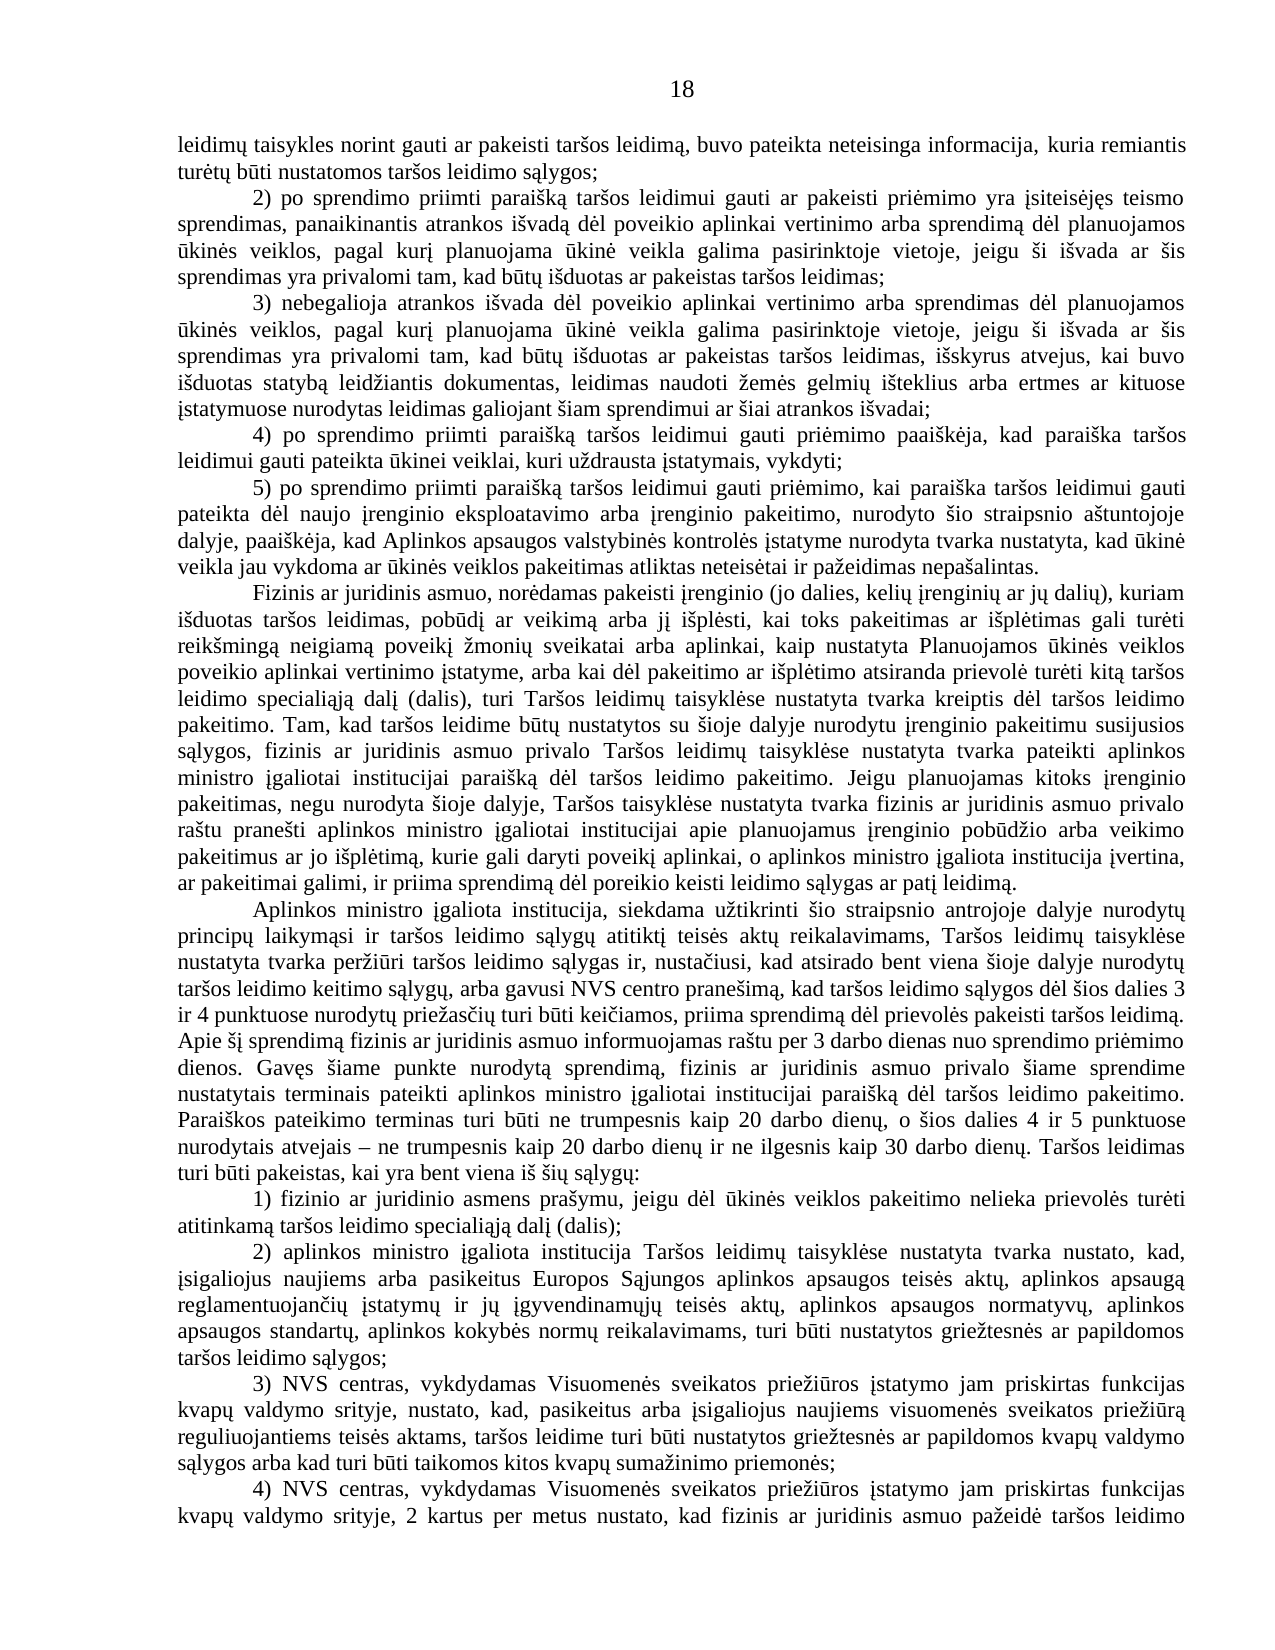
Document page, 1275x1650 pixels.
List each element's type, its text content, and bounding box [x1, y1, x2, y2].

text leidimų taisykles norint gauti ar pakeisti taršos leidimą, buvo pateikta neteisinga informacija, kuria remiantis turėtų būti nustatomos taršos leidimo sąlygos; [177, 131, 1186, 184]
text 2) aplinkos ministro įgaliota institucija Taršos leidimų taisyklėse nustatyta tvarka nustato, kad, įsigaliojus naujiems arba pasikeitus Europos Sąjungos aplinkos apsaugos teisės aktų, aplinkos apsaugą reglamentuojančių įstatymų ir jų įgyvendinamųjų teisės aktų, aplinkos apsaugos normatyvų, aplinkos apsaugos standartų, aplinkos kokybės normų reikalavimams, turi būti nustatytos griežtesnės ar papildomos taršos leidimo sąlygos; [177, 1238, 1186, 1370]
text 5) po sprendimo priimti paraišką taršos leidimui gauti priėmimo, kai paraiška taršos leidimui gauti pateikta dėl naujo įrenginio eksploatavimo arba įrenginio pakeitimo, nurodyto šio straipsnio aštuntojoje dalyje, paaiškėja, kad Aplinkos apsaugos valstybinės kontrolės įstatyme nurodyta tvarka nustatyta, kad ūkinė veikla jau vykdoma ar ūkinės veiklos pakeitimas atliktas neteisėtai ir pažeidimas nepašalintas. [177, 474, 1186, 579]
text Aplinkos ministro įgaliota institucija, siekdama užtikrinti šio straipsnio antrojoje dalyje nurodytų principų laikymąsi ir taršos leidimo sąlygų atitiktį teisės aktų reikalavimams, Taršos leidimų taisyklėse nustatyta tvarka peržiūri taršos leidimo sąlygas ir, nustačiusi, kad atsirado bent viena šioje dalyje nurodytų taršos leidimo keitimo sąlygų, arba gavusi NVS centro pranešimą, kad taršos leidimo sąlygos dėl šios dalies 3 ir 4 punktuose nurodytų priežasčių turi būti keičiamos, priima sprendimą dėl prievolės pakeisti taršos leidimą. Apie šį sprendimą fizinis ar juridinis asmuo informuojamas raštu per 3 darbo dienas nuo sprendimo priėmimo dienos. Gavęs šiame punkte nurodytą sprendimą, fizinis ar juridinis asmuo privalo šiame sprendime nustatytais terminais pateikti aplinkos ministro įgaliotai institucijai paraišką dėl taršos leidimo pakeitimo. Paraiškos pateikimo terminas turi būti ne trumpesnis kaip 20 darbo dienų, o šios dalies 4 ir 5 punktuose nurodytais atvejais – ne trumpesnis kaip 20 darbo dienų ir ne ilgesnis kaip 30 darbo dienų. Taršos leidimas turi būti pakeistas, kai yra bent viena iš šių sąlygų: [177, 896, 1186, 1186]
text 4) NVS centras, vykdydamas Visuomenės sveikatos priežiūros įstatymo jam priskirtas funkcijas kvapų valdymo srityje, 2 kartus per metus nustato, kad fizinis ar juridinis asmuo pažeidė taršos leidimo [177, 1475, 1186, 1528]
text 2) po sprendimo priimti paraišką taršos leidimui gauti ar pakeisti priėmimo yra įsiteisėjęs teismo sprendimas, panaikinantis atrankos išvadą dėl poveikio aplinkai vertinimo arba sprendimą dėl planuojamos ūkinės veiklos, pagal kurį planuojama ūkinė veikla galima pasirinktoje vietoje, jeigu ši išvada ar šis sprendimas yra privalomi tam, kad būtų išduotas ar pakeistas taršos leidimas; [177, 184, 1186, 289]
text 3) NVS centras, vykdydamas Visuomenės sveikatos priežiūros įstatymo jam priskirtas funkcijas kvapų valdymo srityje, nustato, kad, pasikeitus arba įsigaliojus naujiems visuomenės sveikatos priežiūrą reguliuojantiems teisės aktams, taršos leidime turi būti nustatytos griežtesnės ar papildomos kvapų valdymo sąlygos arba kad turi būti taikomos kitos kvapų sumažinimo priemonės; [177, 1370, 1186, 1475]
text 4) po sprendimo priimti paraišką taršos leidimui gauti priėmimo paaiškėja, kad paraiška taršos leidimui gauti pateikta ūkinei veiklai, kuri uždrausta įstatymais, vykdyti; [177, 421, 1186, 474]
text 3) nebegalioja atrankos išvada dėl poveikio aplinkai vertinimo arba sprendimas dėl planuojamos ūkinės veiklos, pagal kurį planuojama ūkinė veikla galima pasirinktoje vietoje, jeigu ši išvada ar šis sprendimas yra privalomi tam, kad būtų išduotas ar pakeistas taršos leidimas, išskyrus atvejus, kai buvo išduotas statybą leidžiantis dokumentas, leidimas naudoti žemės gelmių išteklius arba ertmes ar kituose įstatymuose nurodytas leidimas galiojant šiam sprendimui ar šiai atrankos išvadai; [177, 289, 1186, 421]
text 1) fizinio ar juridinio asmens prašymu, jeigu dėl ūkinės veiklos pakeitimo nelieka prievolės turėti atitinkamą taršos leidimo specialiąją dalį (dalis); [177, 1186, 1186, 1238]
text Fizinis ar juridinis asmuo, norėdamas pakeisti įrenginio (jo dalies, kelių įrenginių ar jų dalių), kuriam išduotas taršos leidimas, pobūdį ar veikimą arba jį išplėsti, kai toks pakeitimas ar išplėtimas gali turėti reikšmingą neigiamą poveikį žmonių sveikatai arba aplinkai, kaip nustatyta Planuojamos ūkinės veiklos poveikio aplinkai vertinimo įstatyme, arba kai dėl pakeitimo ar išplėtimo atsiranda prievolė turėti kitą taršos leidimo specialiąją dalį (dalis), turi Taršos leidimų taisyklėse nustatyta tvarka kreiptis dėl taršos leidimo pakeitimo. Tam, kad taršos leidime būtų nustatytos su šioje dalyje nurodytu įrenginio pakeitimu susijusios sąlygos, fizinis ar juridinis asmuo privalo Taršos leidimų taisyklėse nustatyta tvarka pateikti aplinkos ministro įgaliotai institucijai paraišką dėl taršos leidimo pakeitimo. Jeigu planuojamas kitoks įrenginio pakeitimas, negu nurodyta šioje dalyje, Taršos taisyklėse nustatyta tvarka fizinis ar juridinis asmuo privalo raštu pranešti aplinkos ministro įgaliotai institucijai apie planuojamus įrenginio pobūdžio arba veikimo pakeitimus ar jo išplėtimą, kurie gali daryti poveikį aplinkai, o aplinkos ministro įgaliota institucija įvertina, ar pakeitimai galimi, ir priima sprendimą dėl poreikio keisti leidimo sąlygas ar patį leidimą. [177, 579, 1186, 896]
